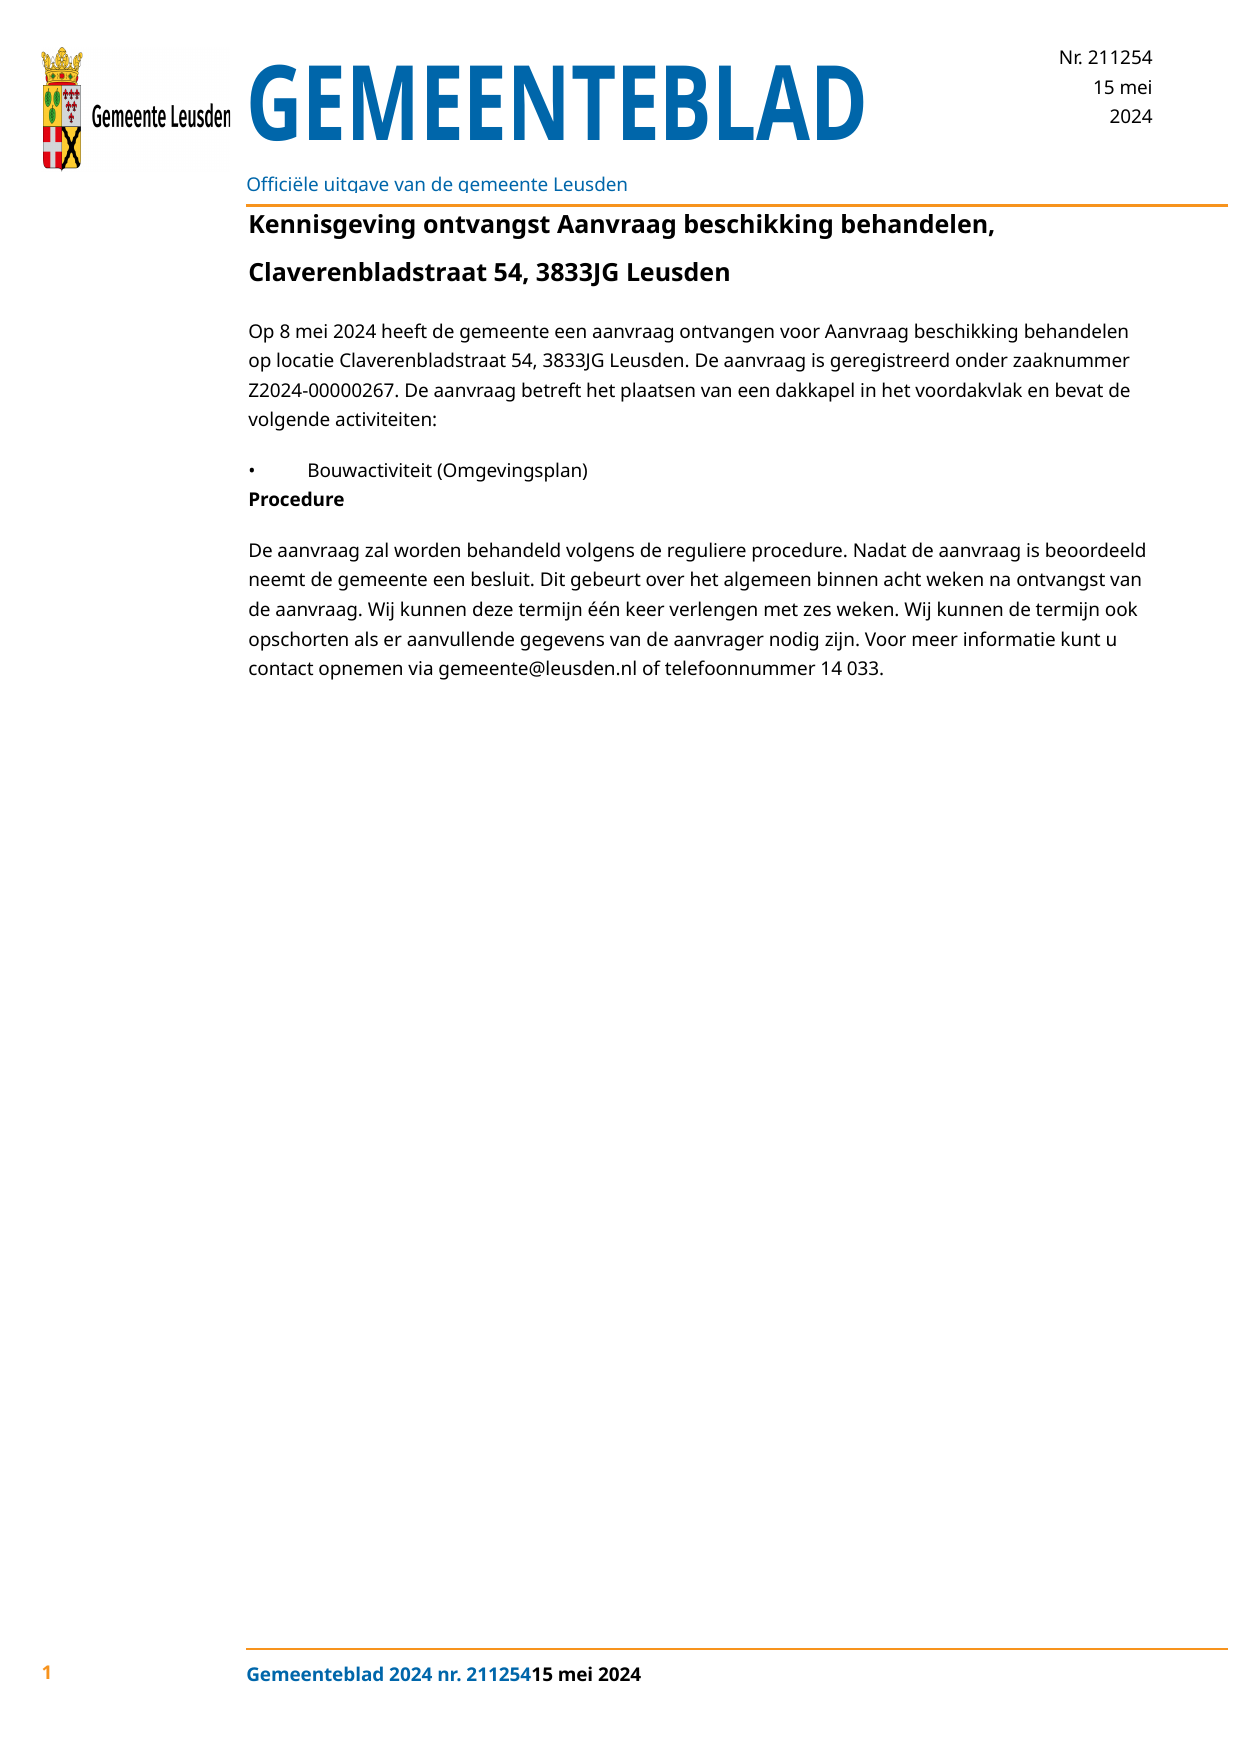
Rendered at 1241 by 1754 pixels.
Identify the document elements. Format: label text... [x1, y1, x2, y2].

text Procedure [248, 487, 1152, 512]
picture [41, 47, 231, 172]
text Kennisgeving ontvangst Aanvraag beschikking behandelen, Claverenbladstraat 54, 3833JG Leusden [248, 207, 1152, 288]
list Bouwactiviteit (Omgevingsplan) [248, 457, 1152, 483]
text Op 8 mei 2024 heeft de gemeente een aanvraag ontvangen voor Aanvraag beschikking behandelen op locatie Claverenbladstraat 54, 3833JG Leusden. De aanvraag is geregistreerd onder zaaknummer Z2024-00000267. De aanvraag betreft het plaatsen van een dakkapel in het voordakvlak en bevat de volgende activiteiten: [248, 318, 1152, 432]
text De aanvraag zal worden behandeld volgens de reguliere procedure. Nadat de aanvraag is beoordeeld neemt de gemeente een besluit. Dit gebeurt over het algemeen binnen acht weken na ontvangst van de aanvraag. Wij kunnen deze termijn één keer verlengen met zes weken. Wij kunnen de termijn ook opschorten als er aanvullende gegevens van de aanvrager nodig zijn. Voor meer informatie kunt u contact opnemen via gemeente@leusden.nl of telefoonnummer 14 033. [248, 537, 1152, 681]
